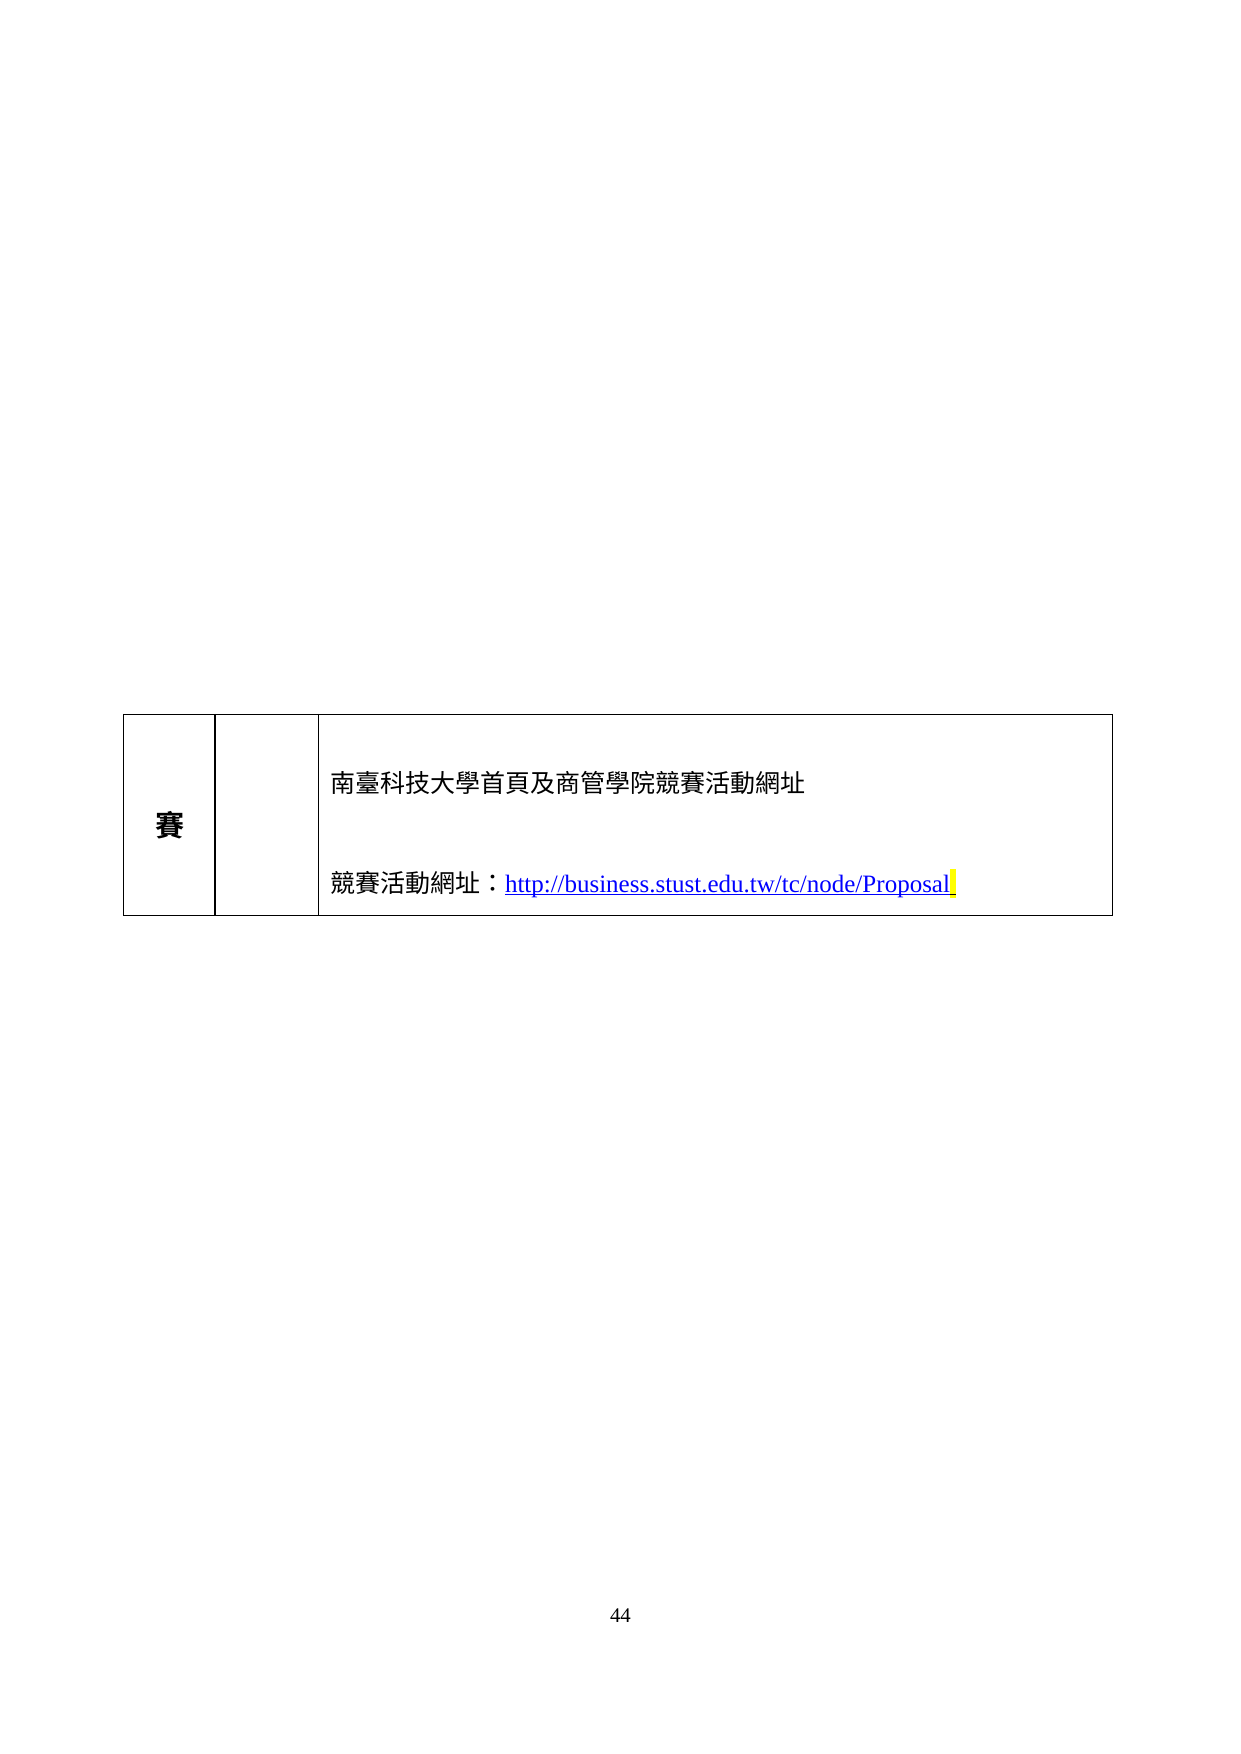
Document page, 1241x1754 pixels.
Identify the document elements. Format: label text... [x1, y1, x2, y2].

table_cell [216, 715, 318, 915]
table_cell 賽 [124, 715, 214, 915]
table_cell 南臺科技大學首頁及商管學院競賽活動網址 競賽活動網址：http://business.stust.edu.tw/tc/node/Proposal [319, 715, 1112, 915]
